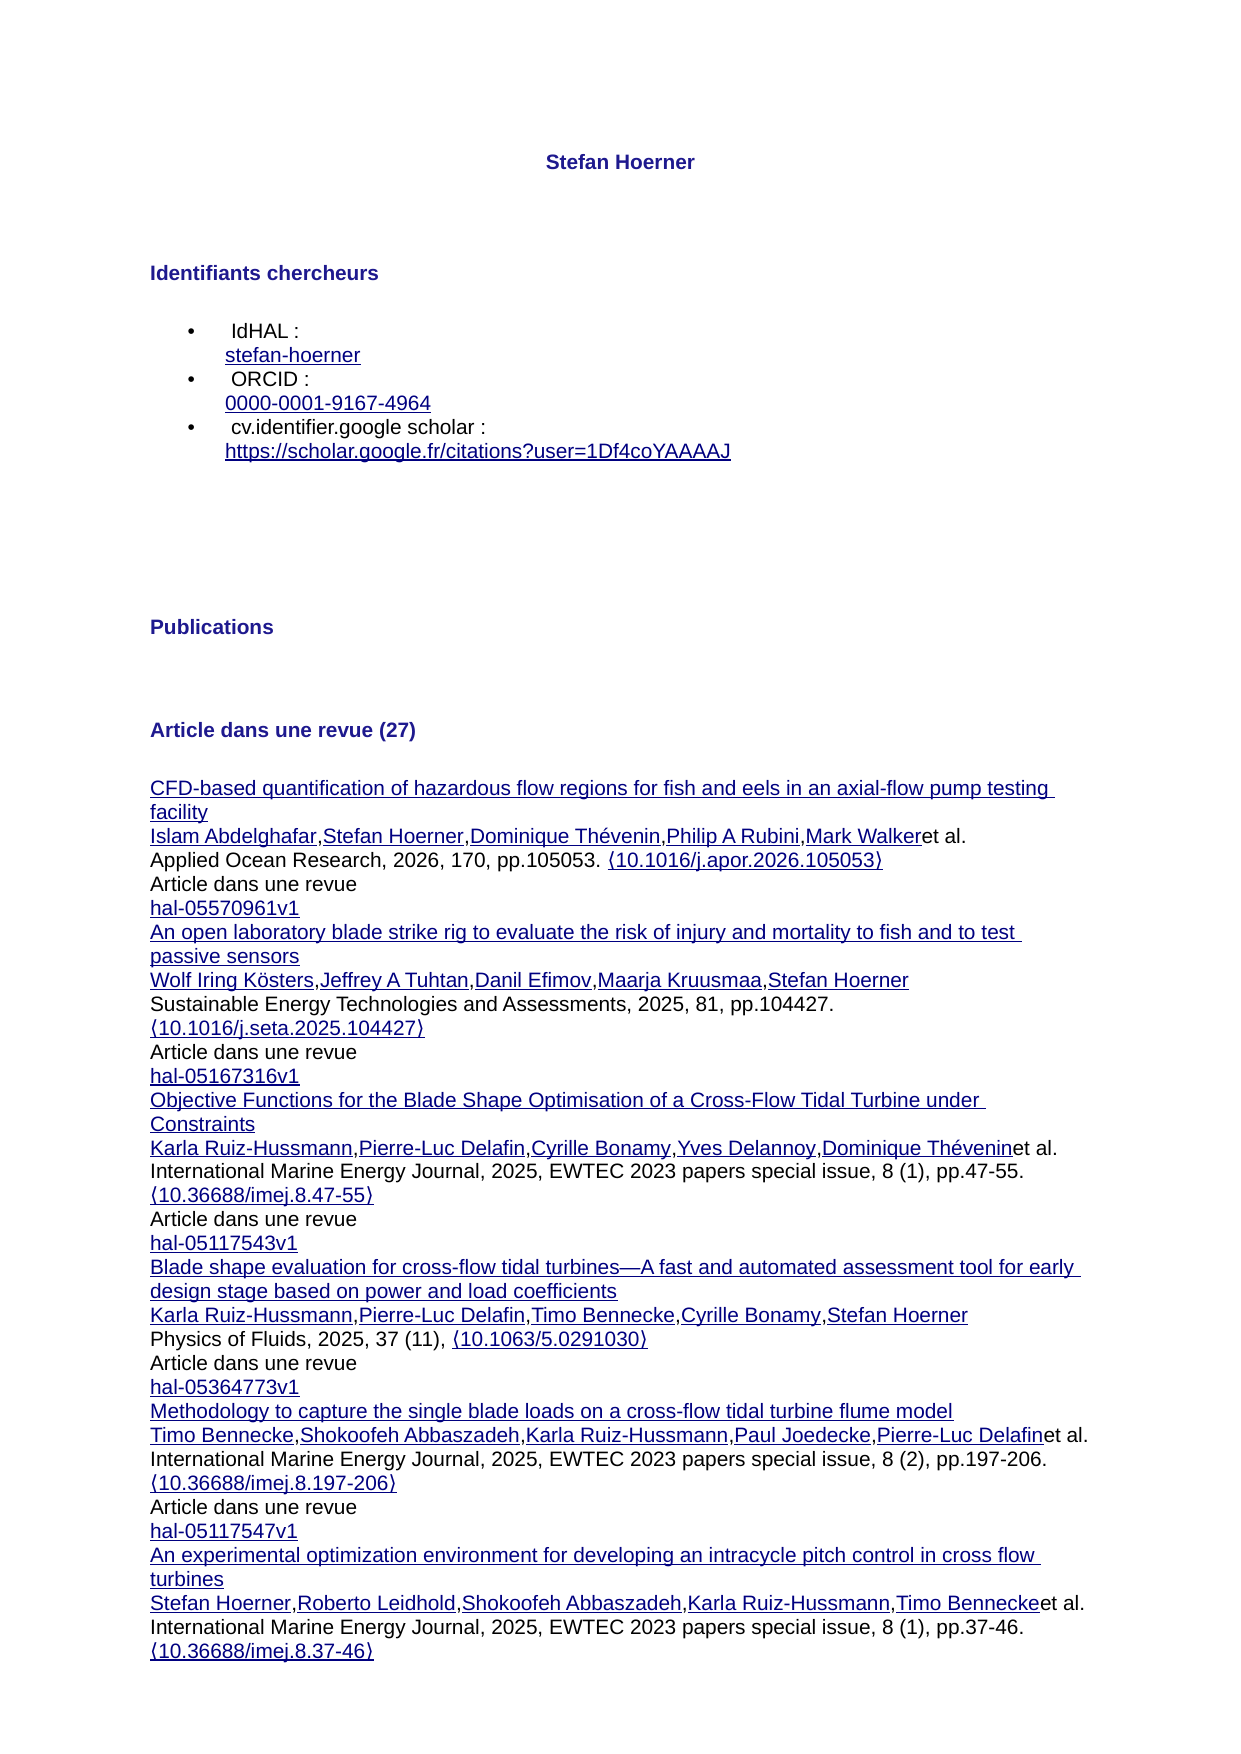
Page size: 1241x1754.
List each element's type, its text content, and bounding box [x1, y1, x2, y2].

table_cell Methodology to capture the single blade loads on a cross-flow tidal turbine flume model Timo Bennecke,Shokoofeh Abbaszadeh,Karla Ruiz-Hussmann,Paul Joedecke,Pierre-Luc Delafinet al. International Marine Energy Journal, 2025, EWTEC 2023 papers special issue, 8 (2), pp.197-206. ⟨10.36688/imej.8.197-206⟩ Article dans une revue hal-05117547v1 [150, 1399, 1090, 1543]
subtitle Stefan Hoerner [150, 150, 1090, 174]
list stefan-hoerner [187, 343, 1090, 367]
subtitle Publications [150, 614, 1090, 638]
subtitle Article dans une revue (27) [150, 718, 1090, 742]
table_cell An experimental optimization environment for developing an intracycle pitch control in cross flow turbines Stefan Hoerner,Roberto Leidhold,Shokoofeh Abbaszadeh,Karla Ruiz-Hussmann,Timo Benneckeet al. International Marine Energy Journal, 2025, EWTEC 2023 papers special issue, 8 (1), pp.37-46. ⟨10.36688/imej.8.37-46⟩ [150, 1543, 1090, 1662]
list https://scholar.google.fr/citations?user=1Df4coYAAAAJ [187, 438, 1090, 462]
table_cell An open laboratory blade strike rig to evaluate the risk of injury and mortality to fish and to test passive sensors Wolf Iring Kösters,Jeffrey A Tuhtan,Danil Efimov,Maarja Kruusmaa,Stefan Hoerner Sustainable Energy Technologies and Assessments, 2025, 81, pp.104427. ⟨10.1016/j.seta.2025.104427⟩ Article dans une revue hal-05167316v1 [150, 920, 1090, 1087]
list IdHAL : [187, 319, 1090, 343]
table_header CFD-based quantification of hazardous flow regions for fish and eels in an axial-flow pump testing facility Islam Abdelghafar,Stefan Hoerner,Dominique Thévenin,Philip A Rubini,Mark Walkeret al. Applied Ocean Research, 2026, 170, pp.105053. ⟨10.1016/j.apor.2026.105053⟩ Article dans une revue hal-05570961v1 [150, 776, 1090, 920]
table_cell Objective Functions for the Blade Shape Optimisation of a Cross-Flow Tidal Turbine under Constraints Karla Ruiz-Hussmann,Pierre-Luc Delafin,Cyrille Bonamy,Yves Delannoy,Dominique Théveninet al. International Marine Energy Journal, 2025, EWTEC 2023 papers special issue, 8 (1), pp.47-55. ⟨10.36688/imej.8.47-55⟩ Article dans une revue hal-05117543v1 [150, 1088, 1090, 1255]
subtitle Identifiants chercheurs [150, 260, 1090, 284]
table_cell Blade shape evaluation for cross-flow tidal turbines—A fast and automated assessment tool for early design stage based on power and load coefficients Karla Ruiz-Hussmann,Pierre-Luc Delafin,Timo Bennecke,Cyrille Bonamy,Stefan Hoerner Physics of Fluids, 2025, 37 (11), ⟨10.1063/5.0291030⟩ Article dans une revue hal-05364773v1 [150, 1255, 1090, 1399]
list cv.identifier.google scholar : [187, 414, 1090, 438]
list ORCID : [187, 367, 1090, 391]
list 0000-0001-9167-4964 [187, 391, 1090, 414]
